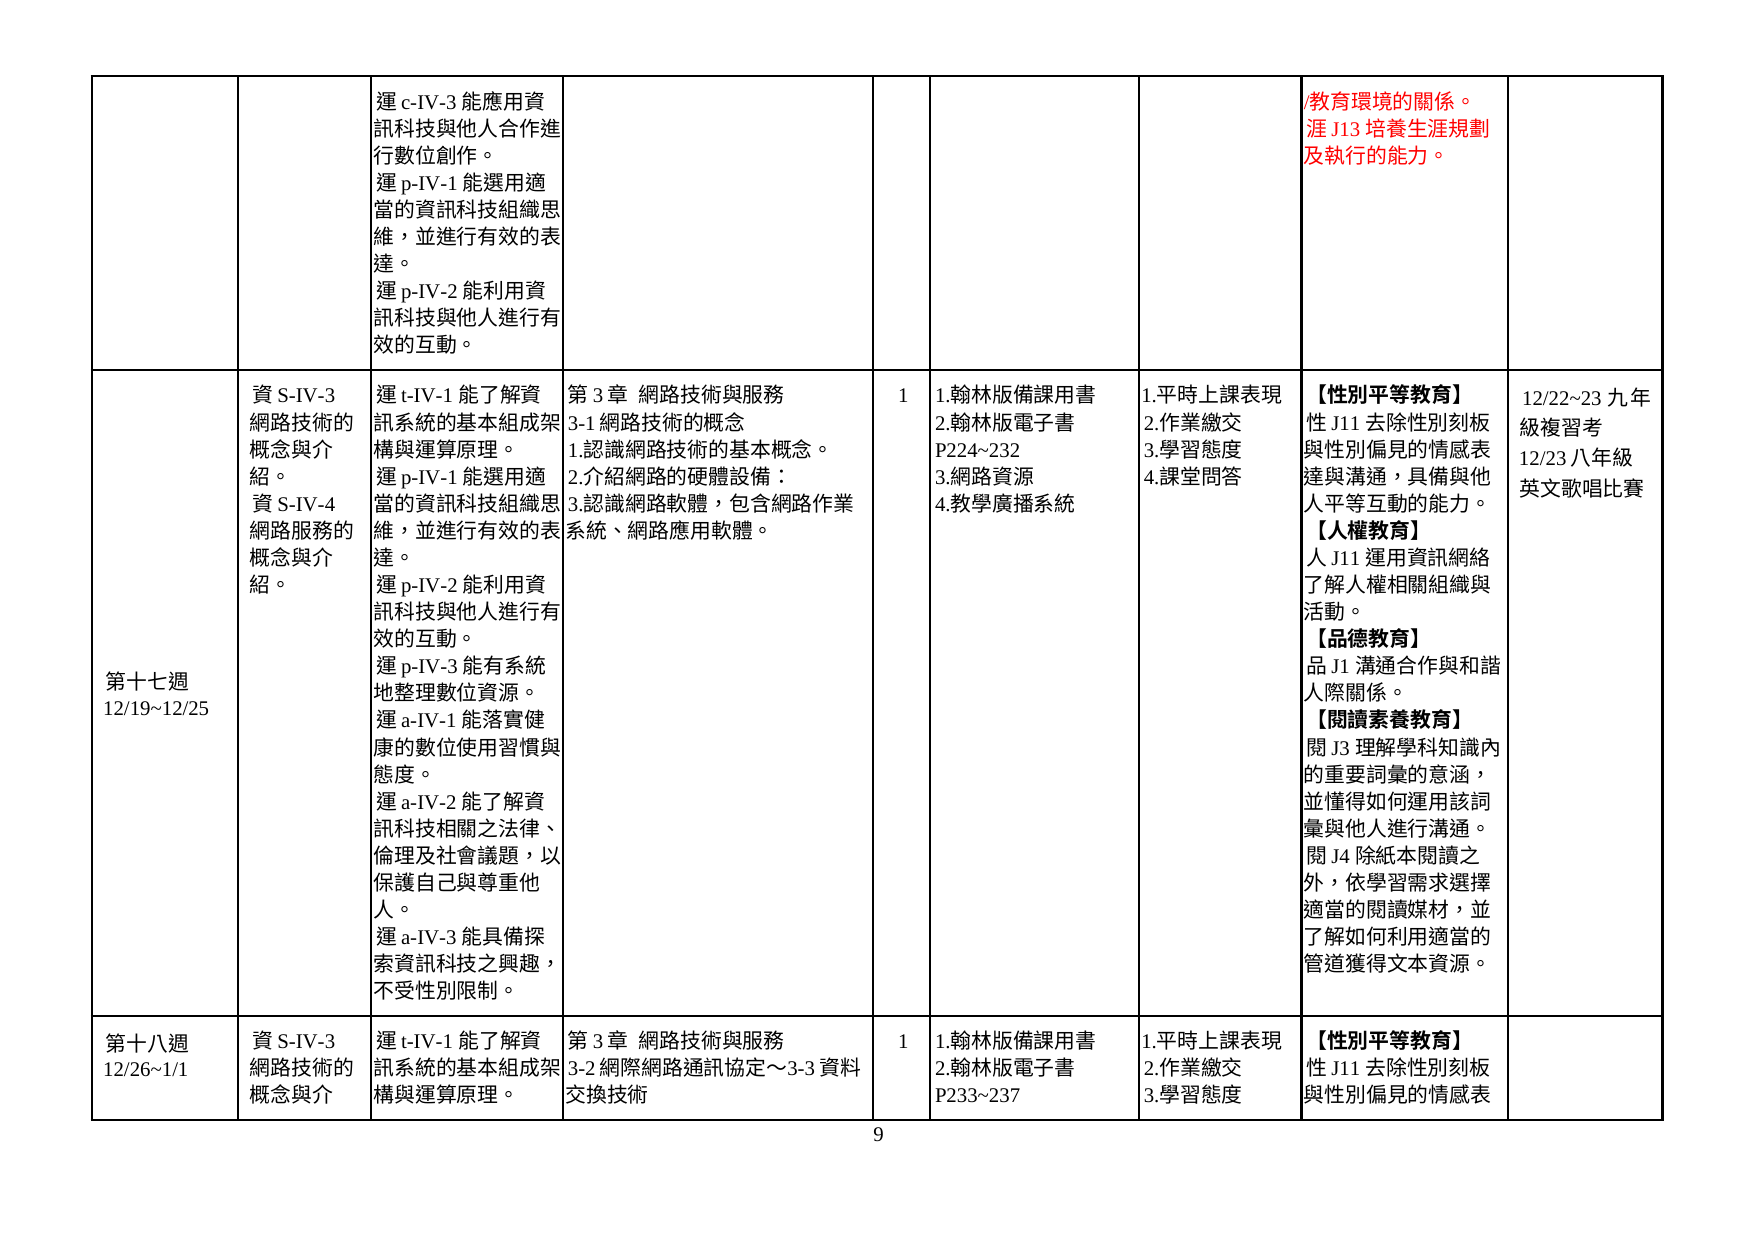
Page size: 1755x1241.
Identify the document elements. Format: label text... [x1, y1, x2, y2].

table_cell 1.翰林版備課用書 2.翰林版電子書 P224~232 3.網路資源 4.教學廣播系統 [931, 371, 1138, 1014]
table_cell 1 [874, 1017, 929, 1119]
table_cell 【性別平等教育】 性J11 去除性別刻板與性別偏見的情感表達與溝通，具備與他人平等互動的能力。 【人權教育】 人J11 運用資訊網絡了解人權相關組織與活動。 【品德教育】 品J1 溝通合作與和諧人際關係。 【閱讀素養教育】 閱J3 理解學科知識內的重要詞彙的意涵，並懂得如何運用該詞彙與他人進行溝通。 閱J4 除紙本閱讀之外，依學習需求選擇適當的閱讀媒材，並了解如何利用適當的管道獲得文本資源。 [1303, 371, 1507, 1014]
table_cell 運t-IV-1 能了解資訊系統的基本組成架構與運算原理。 [372, 1017, 562, 1119]
table_cell [564, 77, 872, 369]
table_cell [1140, 77, 1300, 369]
table_cell /教育環境的關係。 涯J13 培養生涯規劃及執行的能力。 [1303, 77, 1507, 369]
table_cell 1.翰林版備課用書 2.翰林版電子書 P233~237 [931, 1017, 1138, 1119]
table_cell 運t-IV-1 能了解資訊系統的基本組成架構與運算原理。 運p-IV-1 能選用適當的資訊科技組織思維，並進行有效的表達。 運p-IV-2 能利用資訊科技與他人進行有效的互動。 運p-IV-3 能有系統地整理數位資源。 運a-IV-1 能落實健康的數位使用習慣與態度。 運a-IV-2 能了解資訊科技相關之法律、倫理及社會議題，以保護自己與尊重他人。 運a-IV-3 能具備探索資訊科技之興趣，不受性別限制。 [372, 371, 562, 1014]
table_cell [1509, 1017, 1661, 1119]
table_cell 資S-IV-3 網路技術的概念與介紹。 資S-IV-4 網路服務的概念與介紹。 [239, 371, 370, 1014]
table_cell 第十八週 12/26~1/1 [93, 1017, 237, 1119]
table_cell 1.平時上課表現 2.作業繳交 3.學習態度 4.課堂問答 [1140, 371, 1300, 1014]
table_cell [239, 77, 370, 369]
table_cell 12/22~23九年級複習考 12/23八年級英文歌唱比賽 [1509, 371, 1661, 1014]
table_cell 資S-IV-3 網路技術的概念與介 [239, 1017, 370, 1119]
table_cell 第十七週 12/19~12/25 [93, 371, 237, 1014]
table_cell [874, 77, 929, 369]
table_cell [93, 77, 237, 369]
table_cell 第3章 網路技術與服務 3-2網際網路通訊協定～3-3資料交換技術 [564, 1017, 872, 1119]
table_cell 1 [874, 371, 929, 1014]
table_cell 第3章 網路技術與服務 3-1網路技術的概念 1.認識網路技術的基本概念。 2.介紹網路的硬體設備： 3.認識網路軟體，包含網路作業系統、網路應用軟體。 [564, 371, 872, 1014]
table_cell 1.平時上課表現 2.作業繳交 3.學習態度 [1140, 1017, 1300, 1119]
table_cell 【性別平等教育】 性J11 去除性別刻板與性別偏見的情感表 [1303, 1017, 1507, 1119]
table_cell [931, 77, 1138, 369]
table_cell [1509, 77, 1661, 369]
table_cell 運c-IV-3 能應用資訊科技與他人合作進行數位創作。 運p-IV-1 能選用適當的資訊科技組織思維，並進行有效的表達。 運p-IV-2 能利用資訊科技與他人進行有效的互動。 [372, 77, 562, 369]
